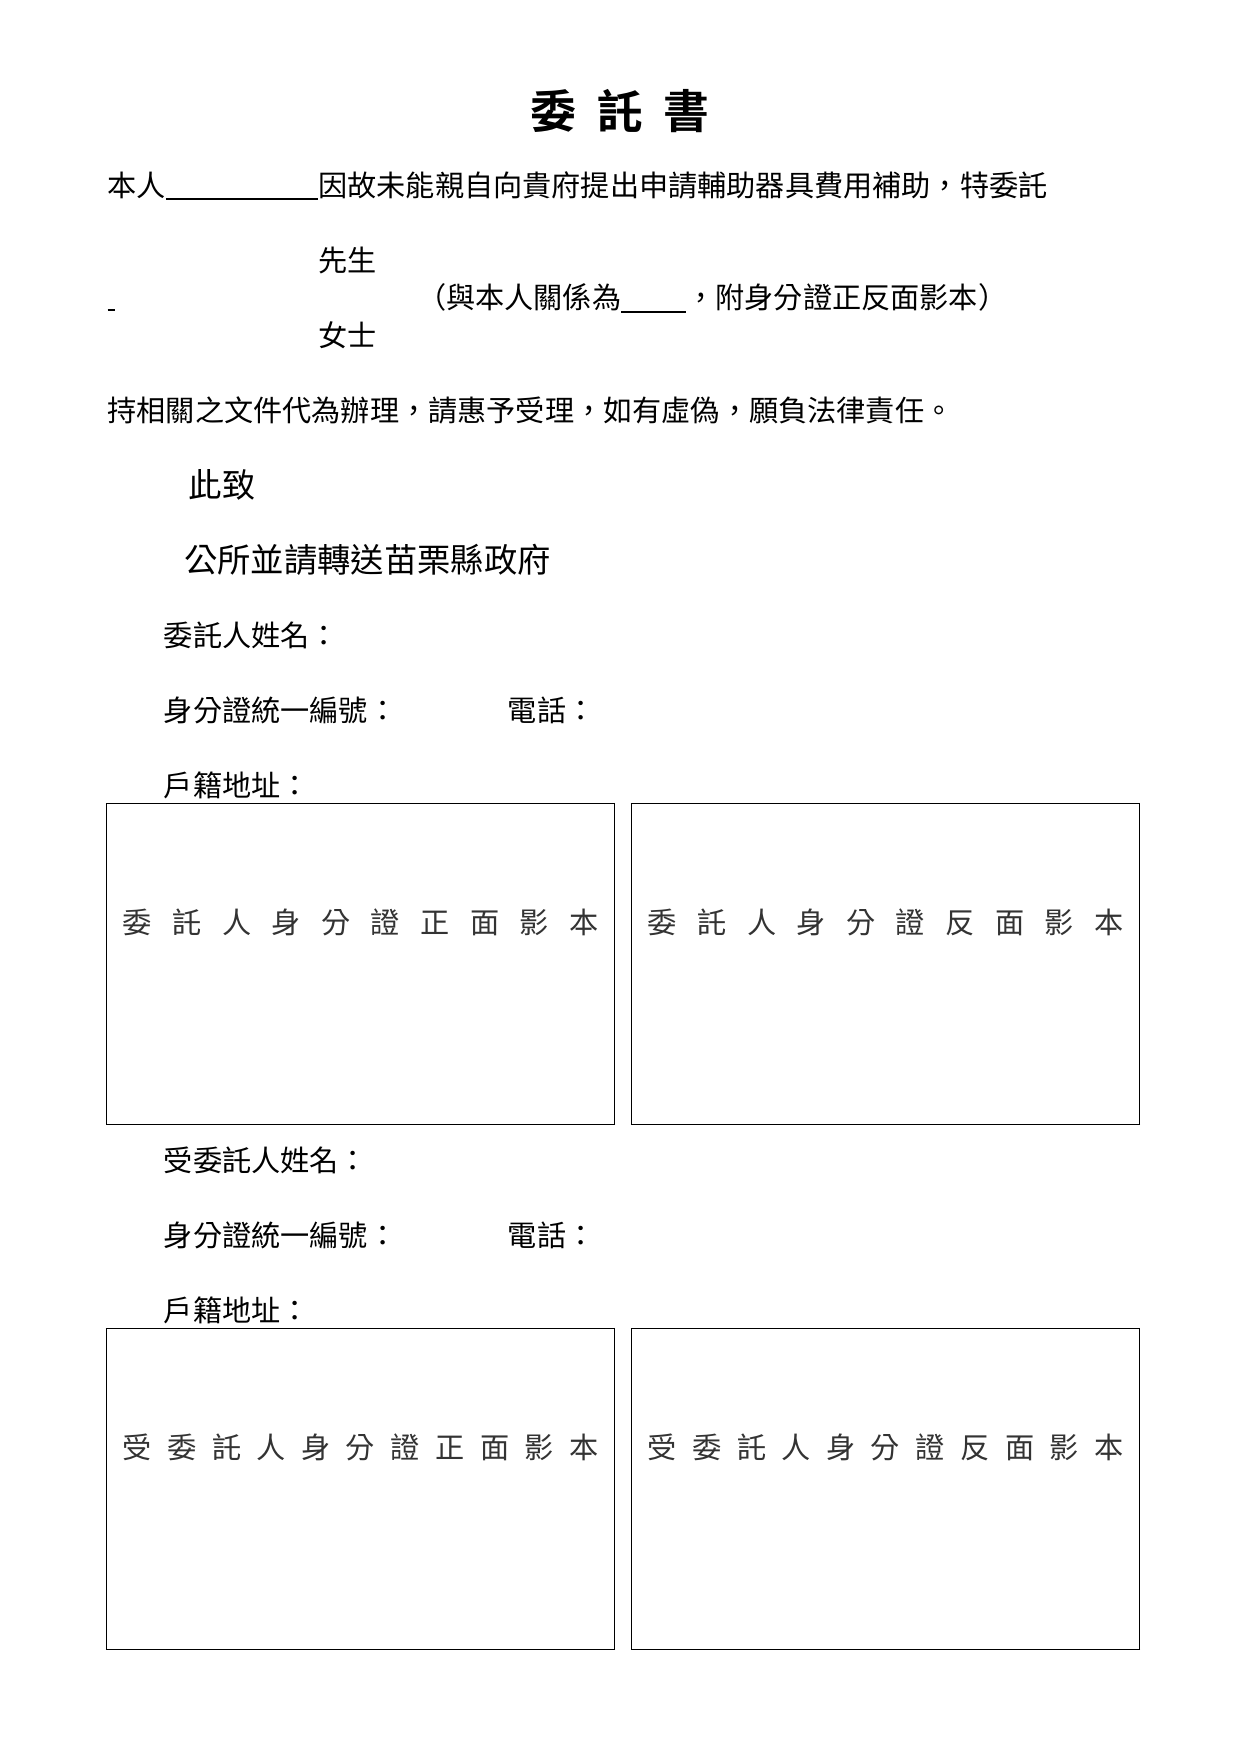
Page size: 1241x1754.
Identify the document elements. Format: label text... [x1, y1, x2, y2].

table_header （與本人關係為 ，附身分證正反面影本） [414, 221, 1240, 371]
text 本人 因故未能親自向貴府提出申請輔助器具費用補助，特委託 [89, 146, 1152, 221]
text 身分證統一編號： 電話： [89, 671, 1152, 746]
text 委託人身分證正面影本 [122, 900, 599, 942]
text 受委託人身分證正面影本 [122, 1425, 599, 1467]
text 受委託人身分證反面影本 [647, 1425, 1124, 1467]
table_cell 女士 [282, 296, 414, 371]
text 此致 [89, 446, 1152, 521]
text 戶籍地址： [89, 1271, 1152, 1346]
text 公所並請轉送苗栗縣政府 [89, 521, 1152, 596]
table_header 先生 [282, 221, 414, 296]
text 持相關之文件代為辦理，請惠予受理，如有虛偽，願負法律責任。 [89, 371, 1152, 446]
table_header [0, 221, 282, 371]
text 委 託 書 [89, 71, 1152, 146]
text 委託人身分證反面影本 [647, 900, 1124, 942]
text 身分證統一編號： 電話： [89, 1196, 1152, 1271]
text 受委託人姓名： [89, 1121, 1152, 1196]
text 戶籍地址： [89, 746, 1152, 821]
text 委託人姓名： [89, 596, 1152, 671]
